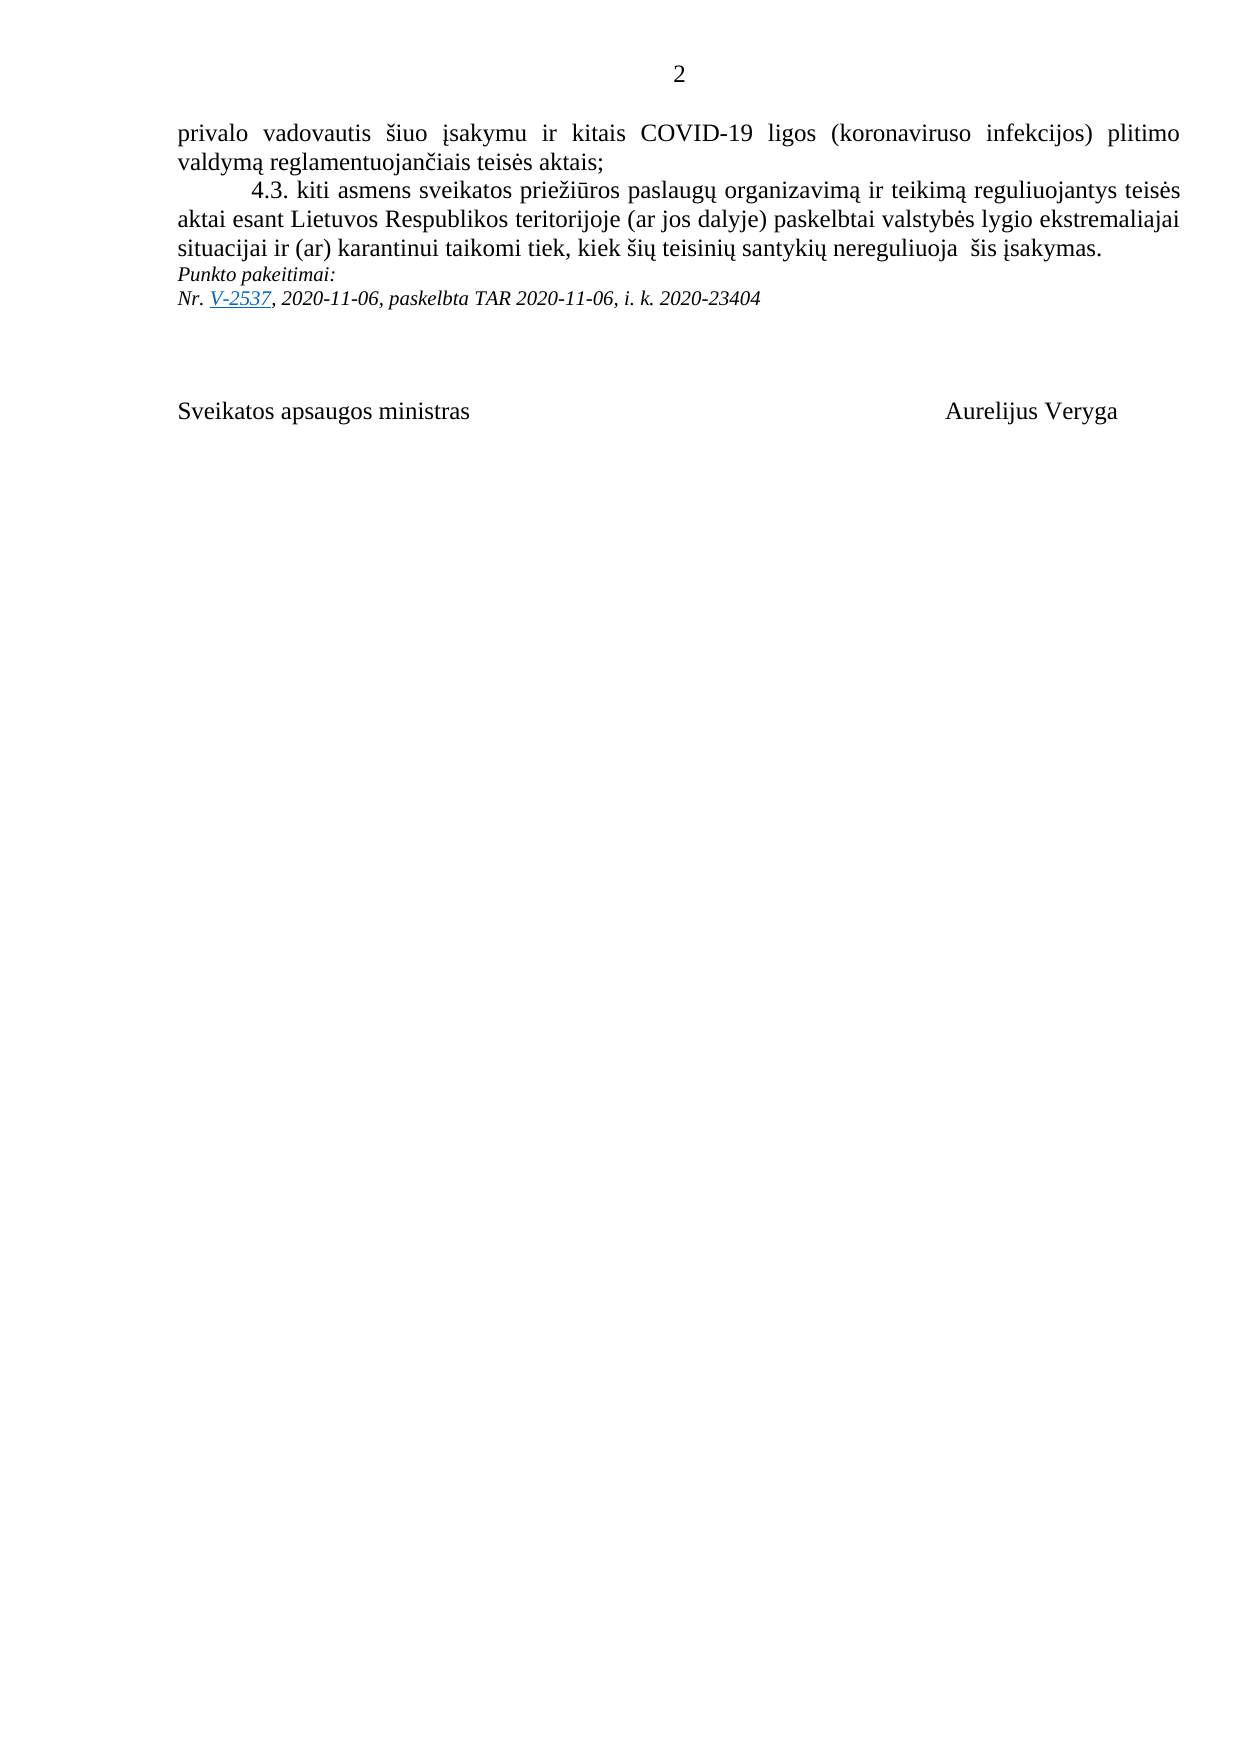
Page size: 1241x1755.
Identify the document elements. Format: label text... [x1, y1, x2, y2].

text privalo vadovautis šiuo įsakymu ir kitais COVID-19 ligos (koronaviruso infekcijos) plitimo valdymą reglamentuojančiais teisės aktais; [177, 118, 1181, 176]
text Punkto pakeitimai: [177, 262, 1181, 286]
text Sveikatos apsaugos ministras Aurelijus Veryga [177, 396, 1181, 425]
text Nr. V-2537, 2020-11-06, paskelbta TAR 2020-11-06, i. k. 2020-23404 [177, 286, 1181, 310]
text 4.3. kiti asmens sveikatos priežiūros paslaugų organizavimą ir teikimą reguliuojantys teisės aktai esant Lietuvos Respublikos teritorijoje (ar jos dalyje) paskelbtai valstybės lygio ekstremaliajai situacijai ir (ar) karantinui taikomi tiek, kiek šių teisinių santykių nereguliuoja šis įsakymas. [177, 176, 1181, 262]
